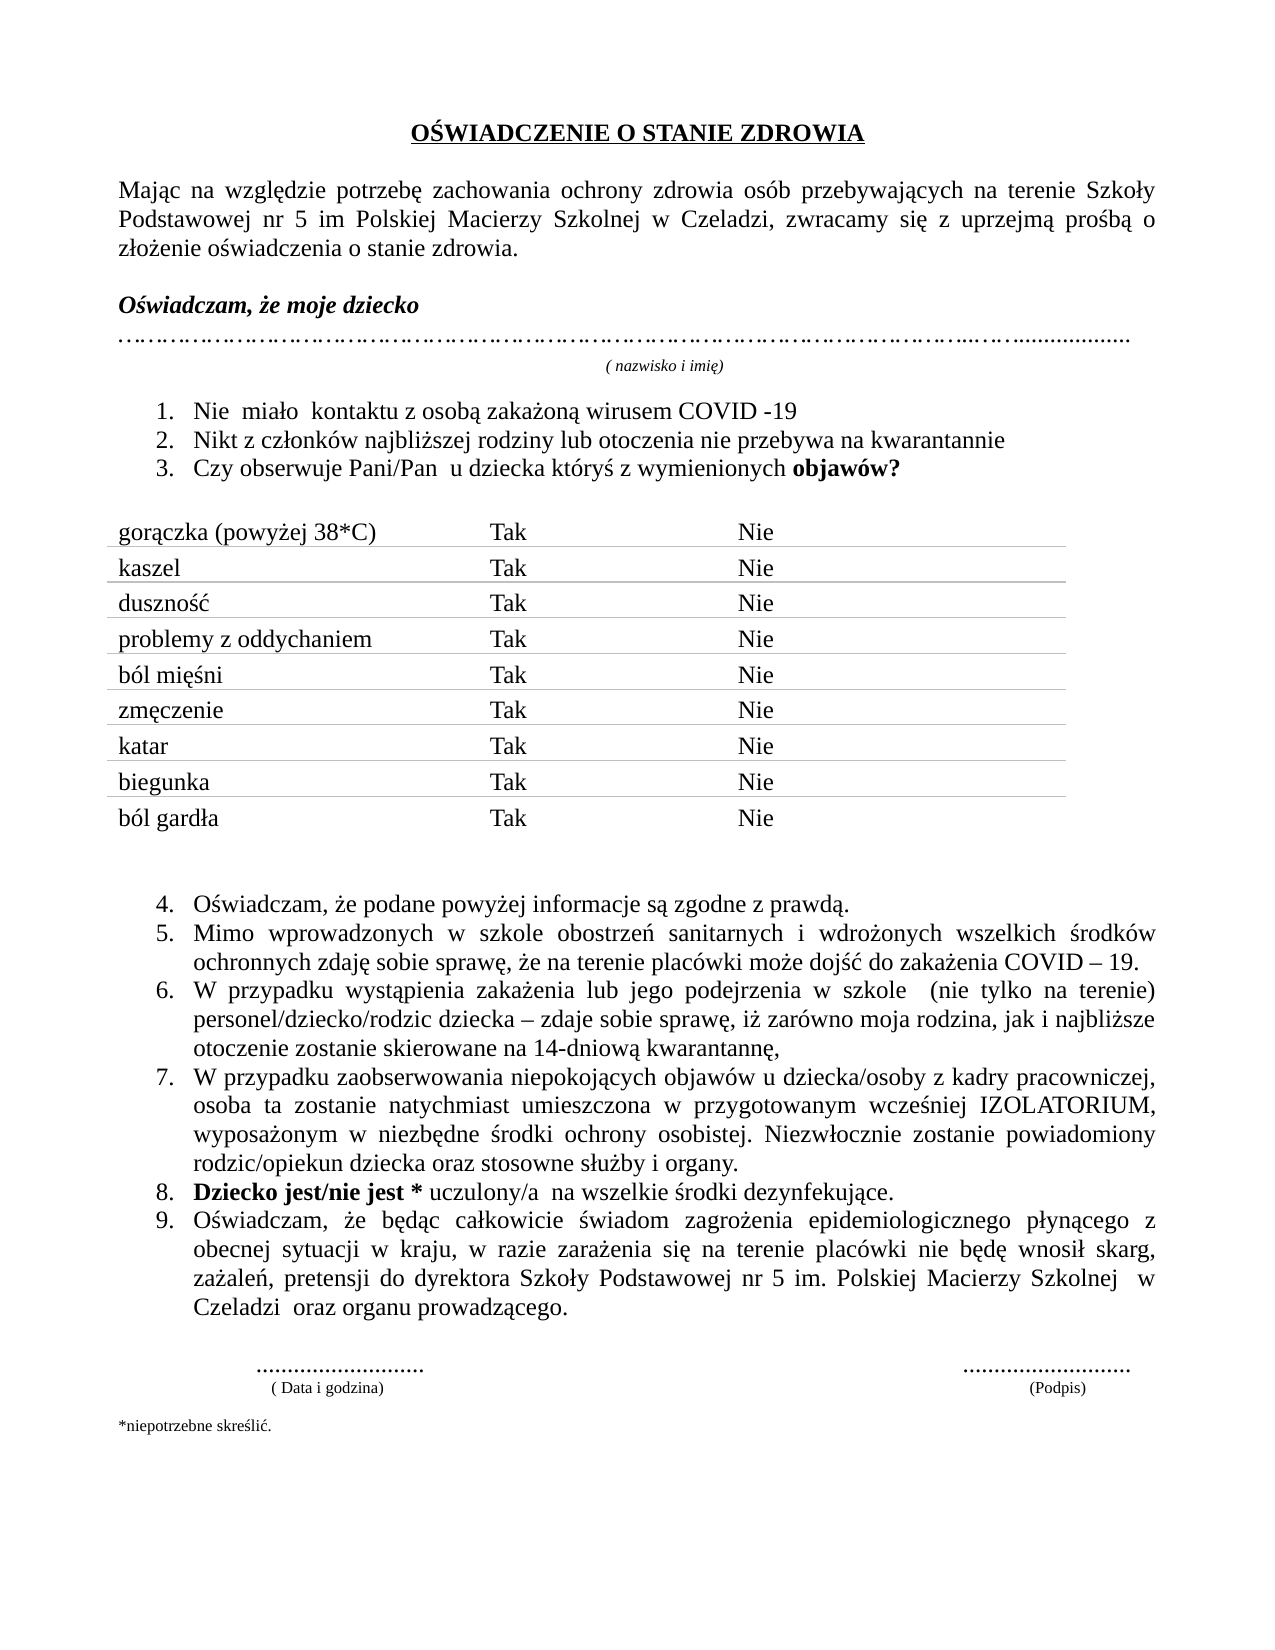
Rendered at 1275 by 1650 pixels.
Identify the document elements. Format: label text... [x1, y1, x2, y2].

list Oświadczam, że podane powyżej informacje są zgodne z prawdą. [156, 889, 1157, 918]
table_cell duszność [107, 583, 472, 617]
table_header gorączka (powyżej 38*C) [107, 511, 472, 546]
table_cell Tak Nie [473, 547, 1066, 581]
list Nie miało kontaktu z osobą zakażoną wirusem COVID -19 [156, 396, 1157, 425]
table_header Tak Nie [473, 511, 1066, 546]
list Nikt z członków najbliższej rodziny lub otoczenia nie przebywa na kwarantannie [156, 425, 1157, 453]
list Oświadczam, że będąc całkowicie świadom zagrożenia epidemiologicznego płynącego z obecnej sytuacji w kraju, w razie zarażenia się na terenie placówki nie będę wnosił skarg, zażaleń, pretensji do dyrektora Szkoły Podstawowej nr 5 im. Polskiej Macierzy Szkolnej w Czeladzi oraz organu prowadzącego. [156, 1205, 1157, 1320]
table_cell zmęczenie [107, 690, 472, 724]
text OŚWIADCZENIE O STANIE ZDROWIA [118, 118, 1157, 147]
table_cell ból mięśni [107, 654, 472, 689]
table_cell Tak Nie [473, 618, 1066, 653]
text Oświadczam, że moje dziecko [118, 291, 1157, 319]
table_cell Tak Nie [473, 583, 1066, 617]
table_cell biegunka [107, 761, 472, 796]
list W przypadku zaobserwowania niepokojących objawów u dziecka/osoby z kadry pracowniczej, osoba ta zostanie natychmiast umieszczona w przygotowanym wcześniej IZOLATORIUM, wyposażonym w niezbędne środki ochrony osobistej. Niezwłocznie zostanie powiadomiony rodzic/opiekun dziecka oraz stosowne służby i organy. [156, 1062, 1157, 1177]
table_cell kaszel [107, 547, 472, 581]
text ( nazwisko i imię) [118, 348, 1157, 377]
table_cell ból gardła [107, 797, 472, 860]
list W przypadku wystąpienia zakażenia lub jego podejrzenia w szkole (nie tylko na terenie) personel/dziecko/rodzic dziecka – zdaje sobie sprawę, iż zarówno moja rodzina, jak i najbliższe otoczenie zostanie skierowane na 14-dniową kwarantannę, [156, 975, 1157, 1062]
table_cell Tak Nie [473, 690, 1066, 724]
table_cell Tak Nie [473, 654, 1066, 689]
table_cell Tak Nie [473, 761, 1066, 796]
table_cell problemy z oddychaniem [107, 618, 472, 653]
table_cell Tak Nie [473, 725, 1066, 760]
list Dziecko jest/nie jest * uczulony/a na wszelkie środki dezynfekujące. [156, 1177, 1157, 1205]
list Mimo wprowadzonych w szkole obostrzeń sanitarnych i wdrożonych wszelkich środków ochronnych zdaję sobie sprawę, że na terenie placówki może dojść do zakażenia COVID – 19. [156, 918, 1157, 975]
text ........................... ........................... [118, 1349, 1157, 1378]
text ( Data i godzina) (Podpis) [125, 1378, 1157, 1397]
text *niepotrzebne skreślić. [118, 1416, 1157, 1435]
text ……………………………………………………………………………………………………..…….................. [118, 319, 1157, 348]
list Czy obserwuje Pani/Pan u dziecka któryś z wymienionych objawów? [156, 453, 1157, 482]
table_cell Tak Nie [473, 797, 1066, 860]
text Mając na względzie potrzebę zachowania ochrony zdrowia osób przebywających na terenie Szkoły Podstawowej nr 5 im Polskiej Macierzy Szkolnej w Czeladzi, zwracamy się z uprzejmą prośbą o złożenie oświadczenia o stanie zdrowia. [118, 176, 1157, 262]
table_cell katar [107, 725, 472, 760]
